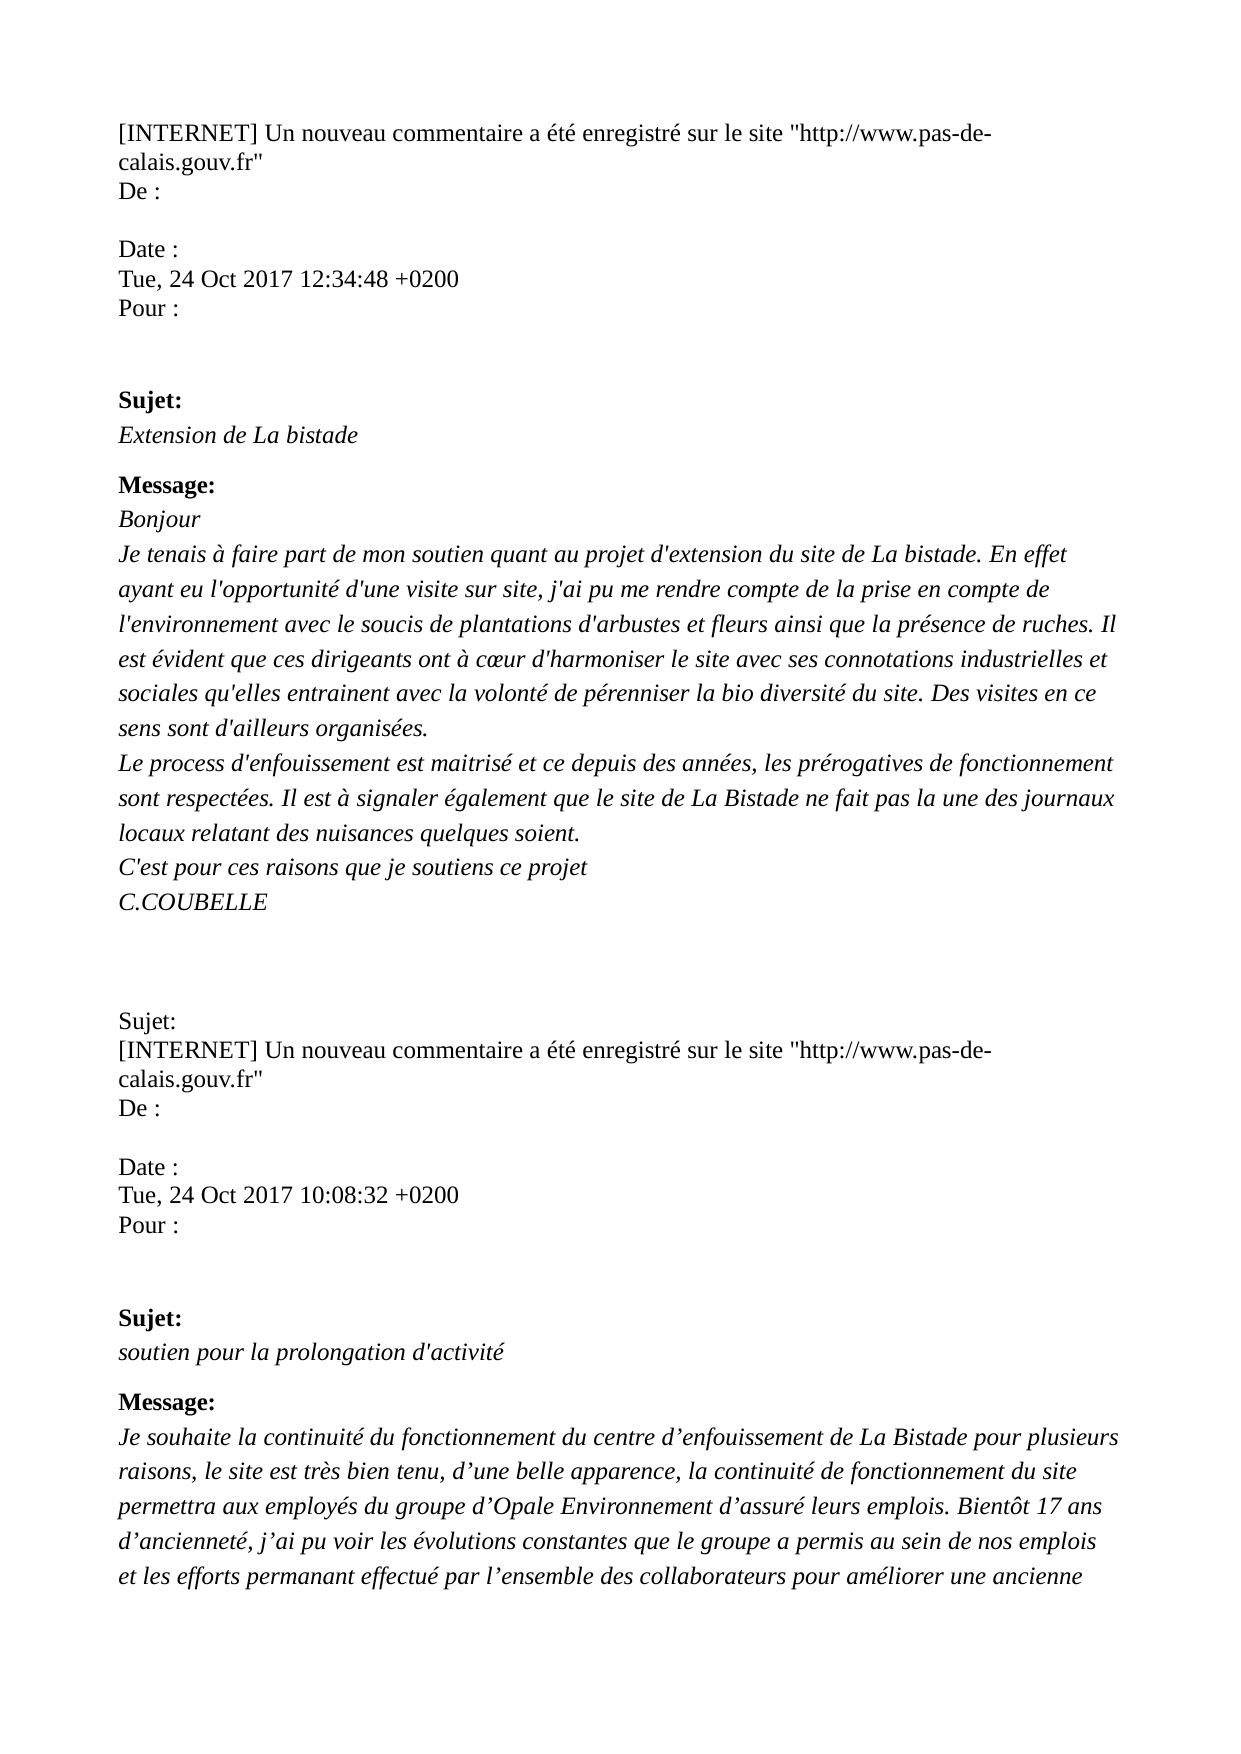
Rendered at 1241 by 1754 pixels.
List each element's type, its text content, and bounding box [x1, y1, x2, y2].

table_header Pour : [118, 1210, 1122, 1268]
table_header Pour : [118, 293, 1122, 351]
text Sujet: Extension de La bistade [118, 385, 1122, 449]
text Sujet: soutien pour la prolongation d'activité [118, 1302, 1122, 1366]
table_cell Date : Tue, 24 Oct 2017 12:34:48 +0200 [118, 234, 1122, 292]
text Message: Bonjour Je tenais à faire part de mon soutien quant au projet d'extension du site de La bistade. En effet ayant eu l'opportunité d'une visite sur site, j'ai pu me rendre compte de la prise en compte de l'environnement avec le soucis de plantations d'arbustes et fleurs ainsi que la présence de ruches. Il est évident que ces dirigeants ont à cœur d'harmoniser le site avec ses connotations industrielles et sociales qu'elles entrainent avec la volonté de pérenniser la bio diversité du site. Des visites en ce sens sont d'ailleurs organisées. Le process d'enfouissement est maitrisé et ce depuis des années, les prérogatives de fonctionnement sont respectées. Il est à signaler également que le site de La Bistade ne fait pas la une des journaux locaux relatant des nuisances quelques soient. C'est pour ces raisons que je soutiens ce projet C.COUBELLE [118, 469, 1122, 916]
table_cell De : [118, 1093, 1122, 1151]
table_header Sujet: [INTERNET] Un nouveau commentaire a été enregistré sur le site "http://www.pas-de-calais.gouv.fr" [118, 1006, 1122, 1093]
table_header [INTERNET] Un nouveau commentaire a été enregistré sur le site "http://www.pas-de-calais.gouv.fr" [118, 118, 1122, 176]
table_cell Date : Tue, 24 Oct 2017 10:08:32 +0200 [118, 1151, 1122, 1209]
text Message: Je souhaite la continuité du fonctionnement du centre d’enfouissement de La Bistade pour plusieurs raisons, le site est très bien tenu, d’une belle apparence, la continuité de fonctionnement du site permettra aux employés du groupe d’Opale Environnement d’assuré leurs emplois. Bientôt 17 ans d’ancienneté, j’ai pu voir les évolutions constantes que le groupe a permis au sein de nos emplois et les efforts permanant effectué par l’ensemble des collaborateurs pour améliorer une ancienne [118, 1387, 1122, 1589]
table_cell De : [118, 176, 1122, 234]
